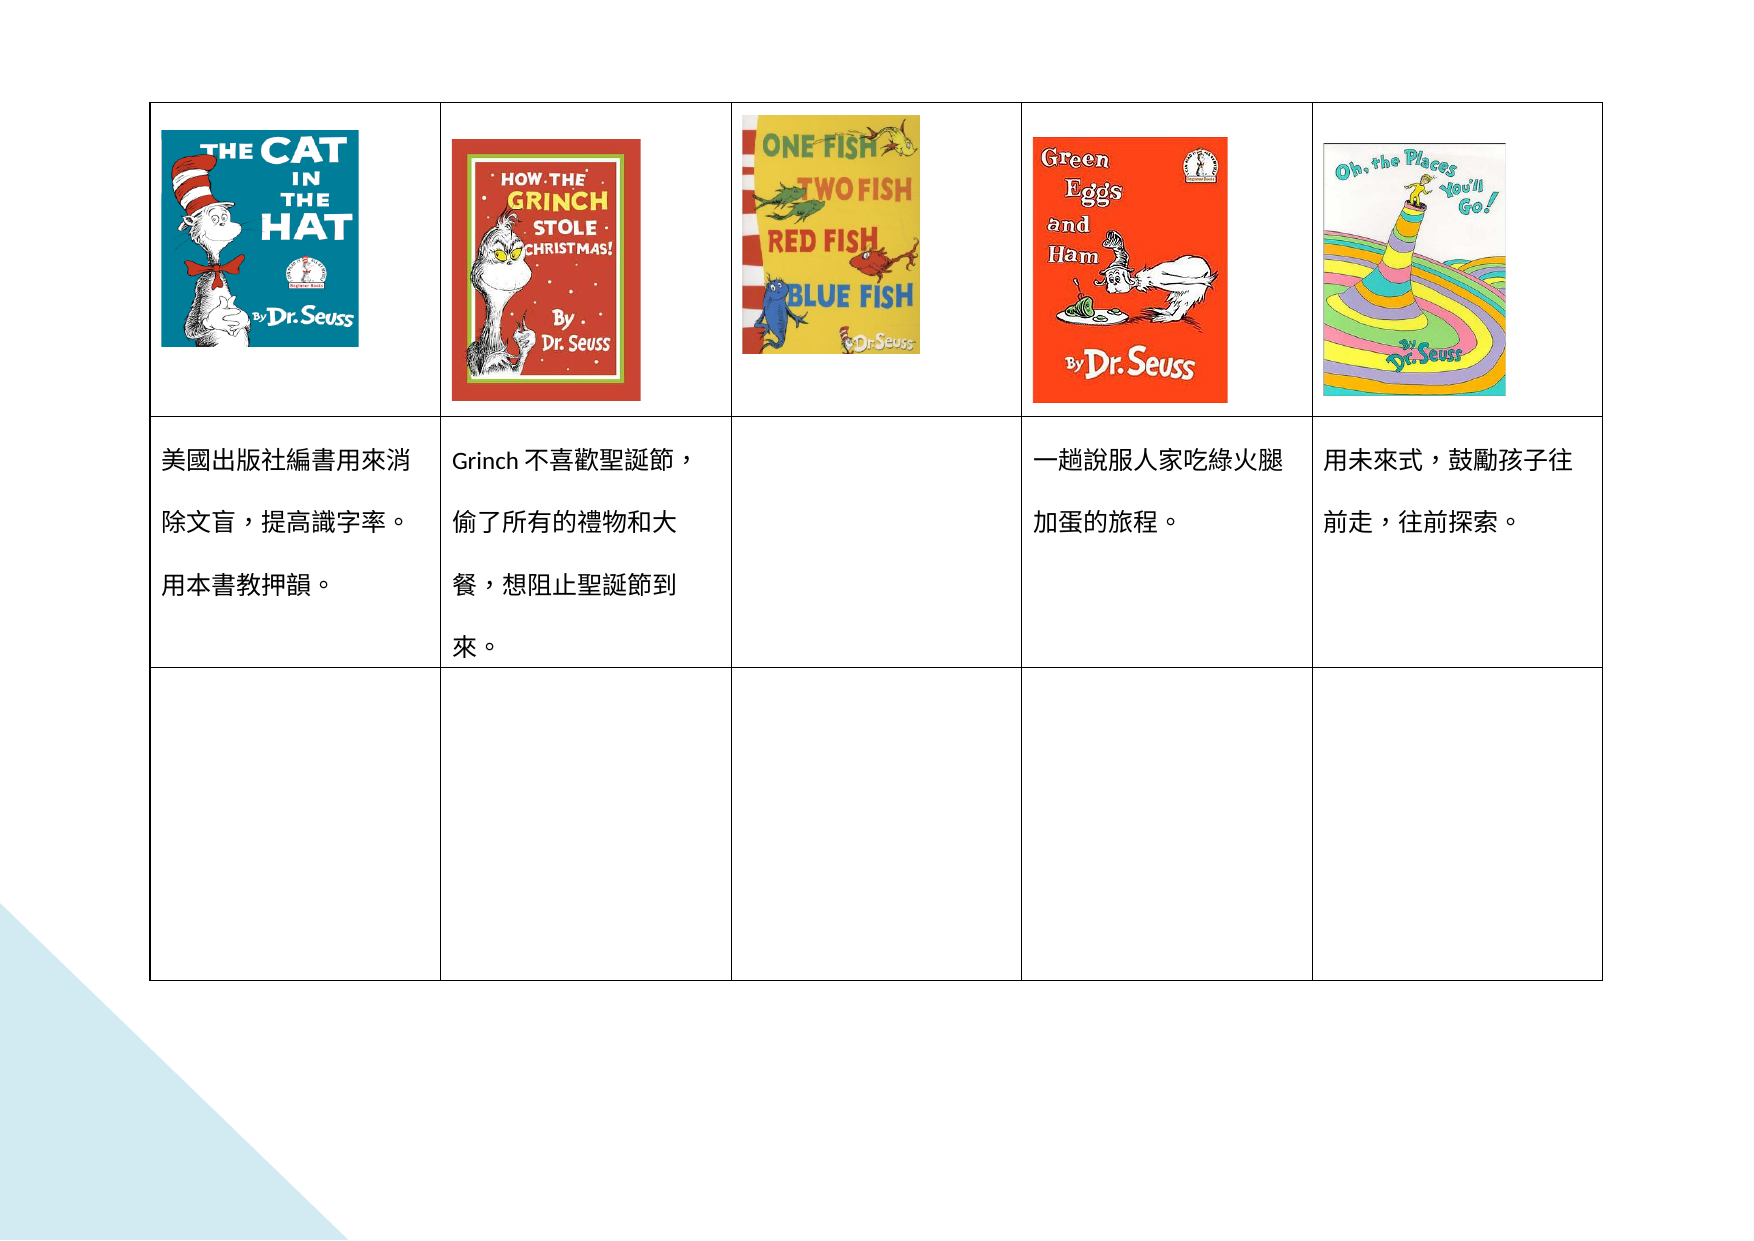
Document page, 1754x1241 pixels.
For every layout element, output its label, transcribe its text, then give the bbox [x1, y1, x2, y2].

table_cell Grinch不喜歡聖誕節， 偷了所有的禮物和大餐，想阻止聖誕節到來。 [441, 417, 731, 667]
table_cell [732, 103, 1021, 416]
table_cell [732, 668, 1021, 980]
table_cell 一趟說服人家吃綠火腿加蛋的旅程。 [1022, 417, 1312, 667]
table_cell 用未來式，鼓勵孩子往前走，往前探索。 [1313, 417, 1602, 667]
table_cell [151, 668, 440, 980]
table_cell 美國出版社編書用來消除文盲，提高識字率。 用本書教押韻。 [151, 417, 440, 667]
table_cell [1022, 103, 1312, 416]
table_cell [1313, 103, 1602, 416]
table_cell [732, 417, 1021, 667]
table_cell [151, 103, 440, 416]
table_cell [1022, 668, 1312, 980]
table_cell [1313, 668, 1602, 980]
table_cell [441, 668, 731, 980]
table_cell [441, 103, 731, 416]
